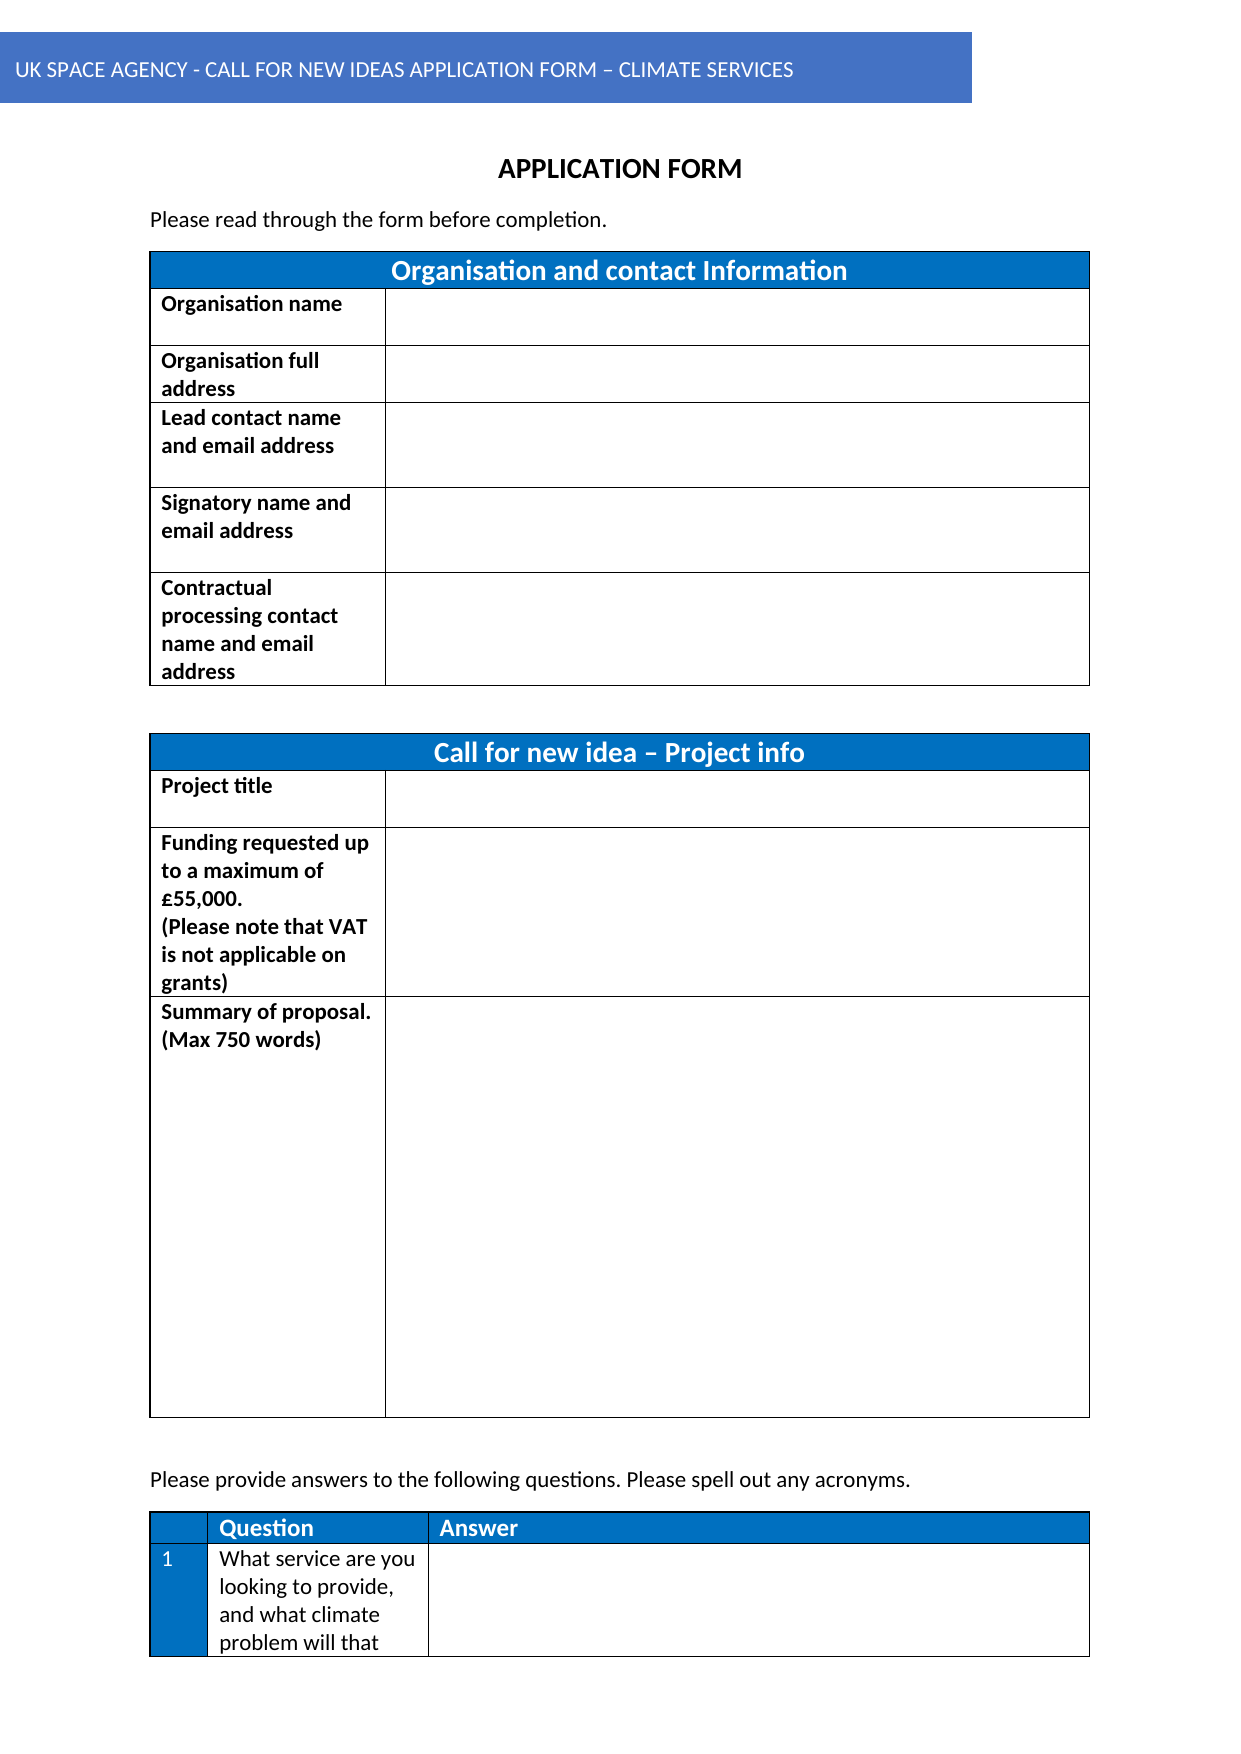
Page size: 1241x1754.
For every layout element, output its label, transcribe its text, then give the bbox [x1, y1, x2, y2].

table_cell 1 [151, 1544, 207, 1656]
table_cell [386, 403, 1089, 487]
table_cell What service are you looking to provide, and what climate problem will that [208, 1544, 428, 1656]
text Please provide answers to the following questions. Please spell out any acronyms. [150, 1465, 1090, 1493]
table_cell [386, 488, 1089, 572]
table_header [151, 1513, 207, 1543]
table_header Call for new idea – Project info [151, 734, 1089, 770]
table_header Question [208, 1513, 428, 1543]
table_cell [386, 289, 1089, 345]
table_cell [386, 573, 1089, 685]
table_cell Organisation full address [151, 346, 385, 402]
table_cell Project title [151, 771, 385, 827]
table_cell Organisation name [151, 289, 385, 345]
table_cell [386, 346, 1089, 402]
table_cell Signatory name and email address [151, 488, 385, 572]
table_cell [429, 1544, 1089, 1656]
table_cell Summary of proposal. (Max 750 words) [151, 997, 385, 1417]
table_header Organisation and contact Information [151, 252, 1089, 288]
text Please read through the form before completion. [150, 205, 1090, 233]
table_cell Contractual processing contact name and email address [151, 573, 385, 685]
table_header Answer [429, 1513, 1089, 1543]
table_cell [386, 997, 1089, 1417]
table_cell Lead contact name and email address [151, 403, 385, 487]
text APPLICATION FORM [150, 150, 1090, 186]
table_cell [386, 828, 1089, 996]
table_cell Funding requested up to a maximum of £55,000. (Please note that VAT is not applicable on grants) [151, 828, 385, 996]
table_cell [386, 771, 1089, 827]
